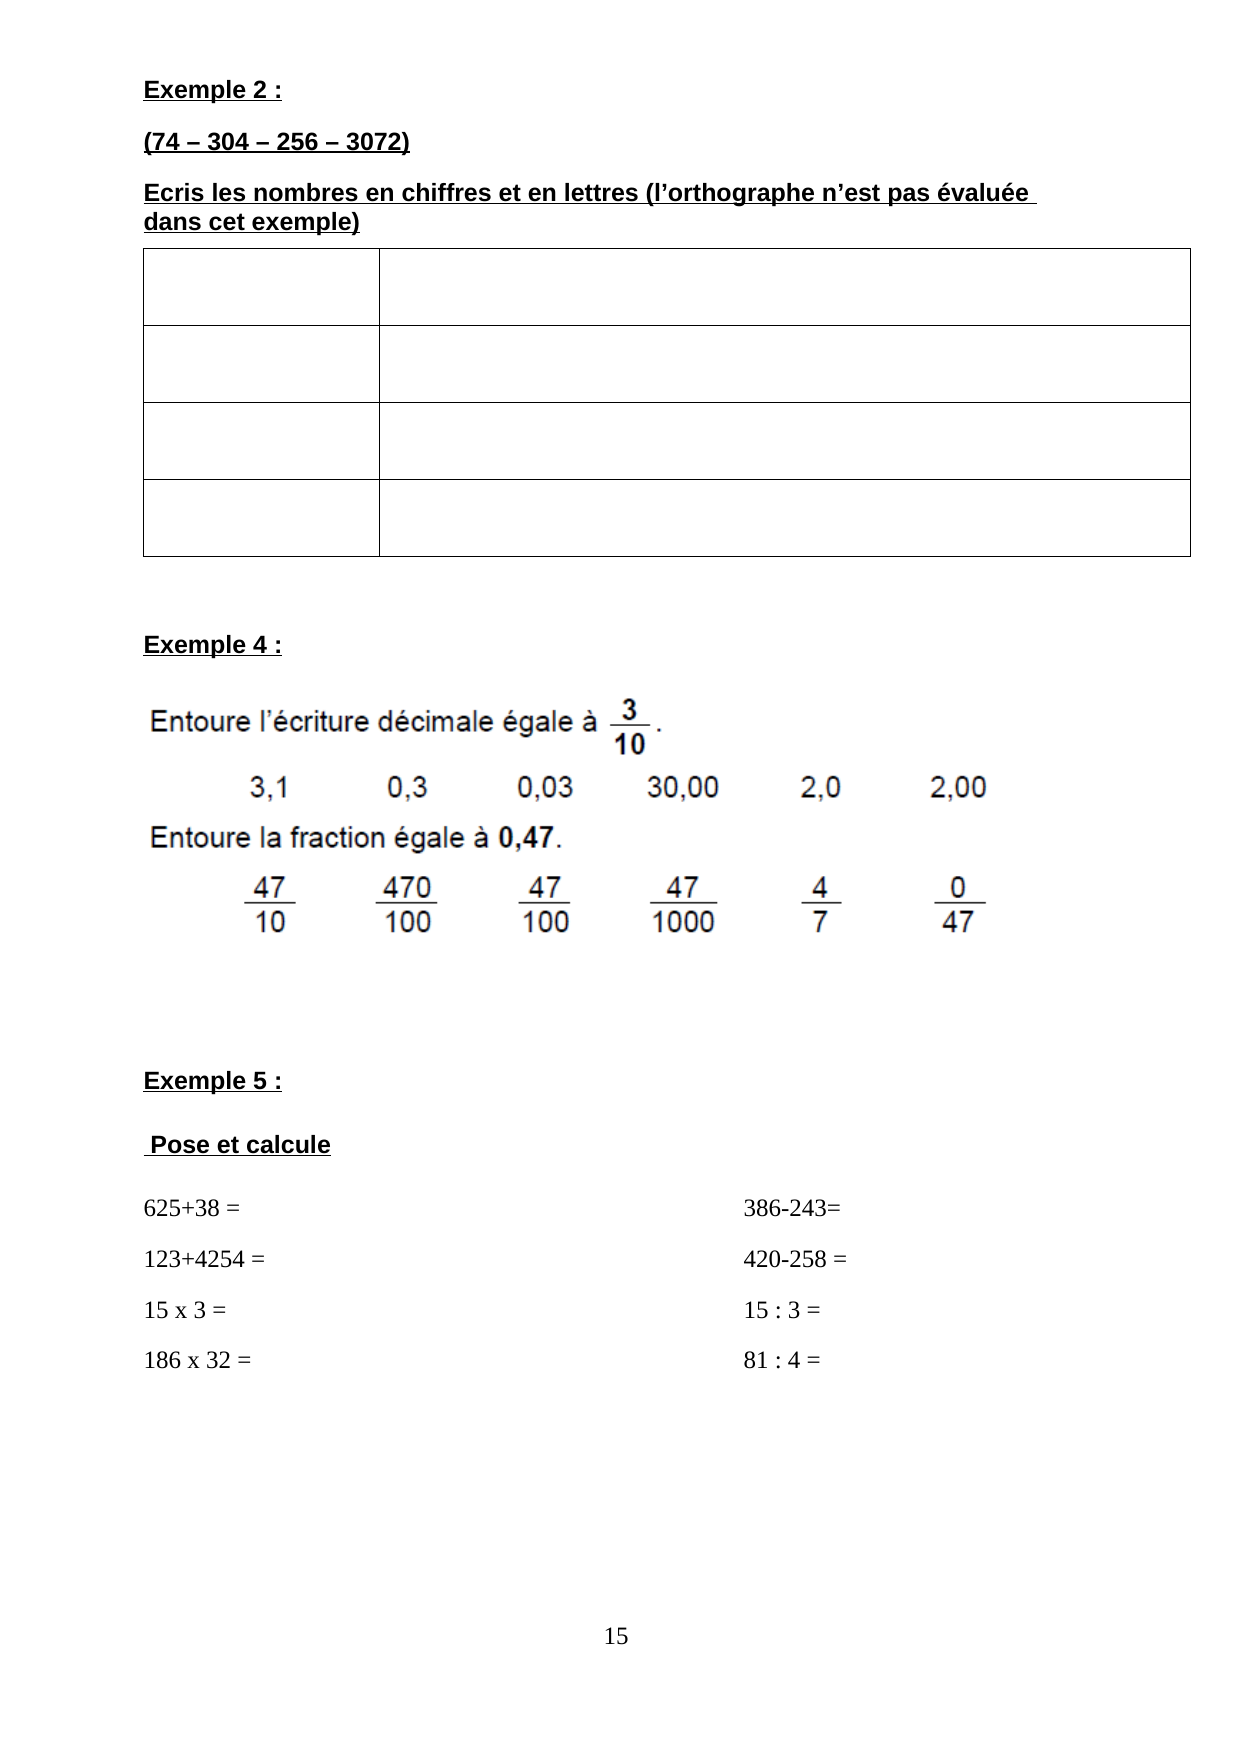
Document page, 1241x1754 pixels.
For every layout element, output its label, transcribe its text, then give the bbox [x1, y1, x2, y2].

table_cell [380, 403, 1190, 479]
table_cell [144, 480, 379, 556]
text 186 x 32 = 81 : 4 = [143, 1348, 1088, 1374]
table_cell [144, 326, 379, 402]
table_cell [380, 480, 1190, 556]
text Exemple 5 : [143, 1069, 1088, 1094]
text 625+38 = 386-243= [143, 1197, 1088, 1222]
text Ecris les nombres en chiffres et en lettres (l’orthographe n’est pas évaluée dans cet exemple) [143, 178, 1088, 236]
text (74 – 304 – 256 – 3072) [143, 127, 1088, 155]
text Exemple 2 : [143, 75, 1088, 104]
table_header [144, 249, 379, 325]
text Exemple 4 : [143, 633, 1088, 658]
text 123+4254 = 420-258 = [143, 1247, 1088, 1273]
picture [143, 683, 1089, 994]
text 15 x 3 = 15 : 3 = [143, 1298, 1088, 1323]
table_cell [380, 326, 1190, 402]
table_cell [144, 403, 379, 479]
table_header [380, 249, 1190, 325]
text Pose et calcule [143, 1130, 1088, 1159]
